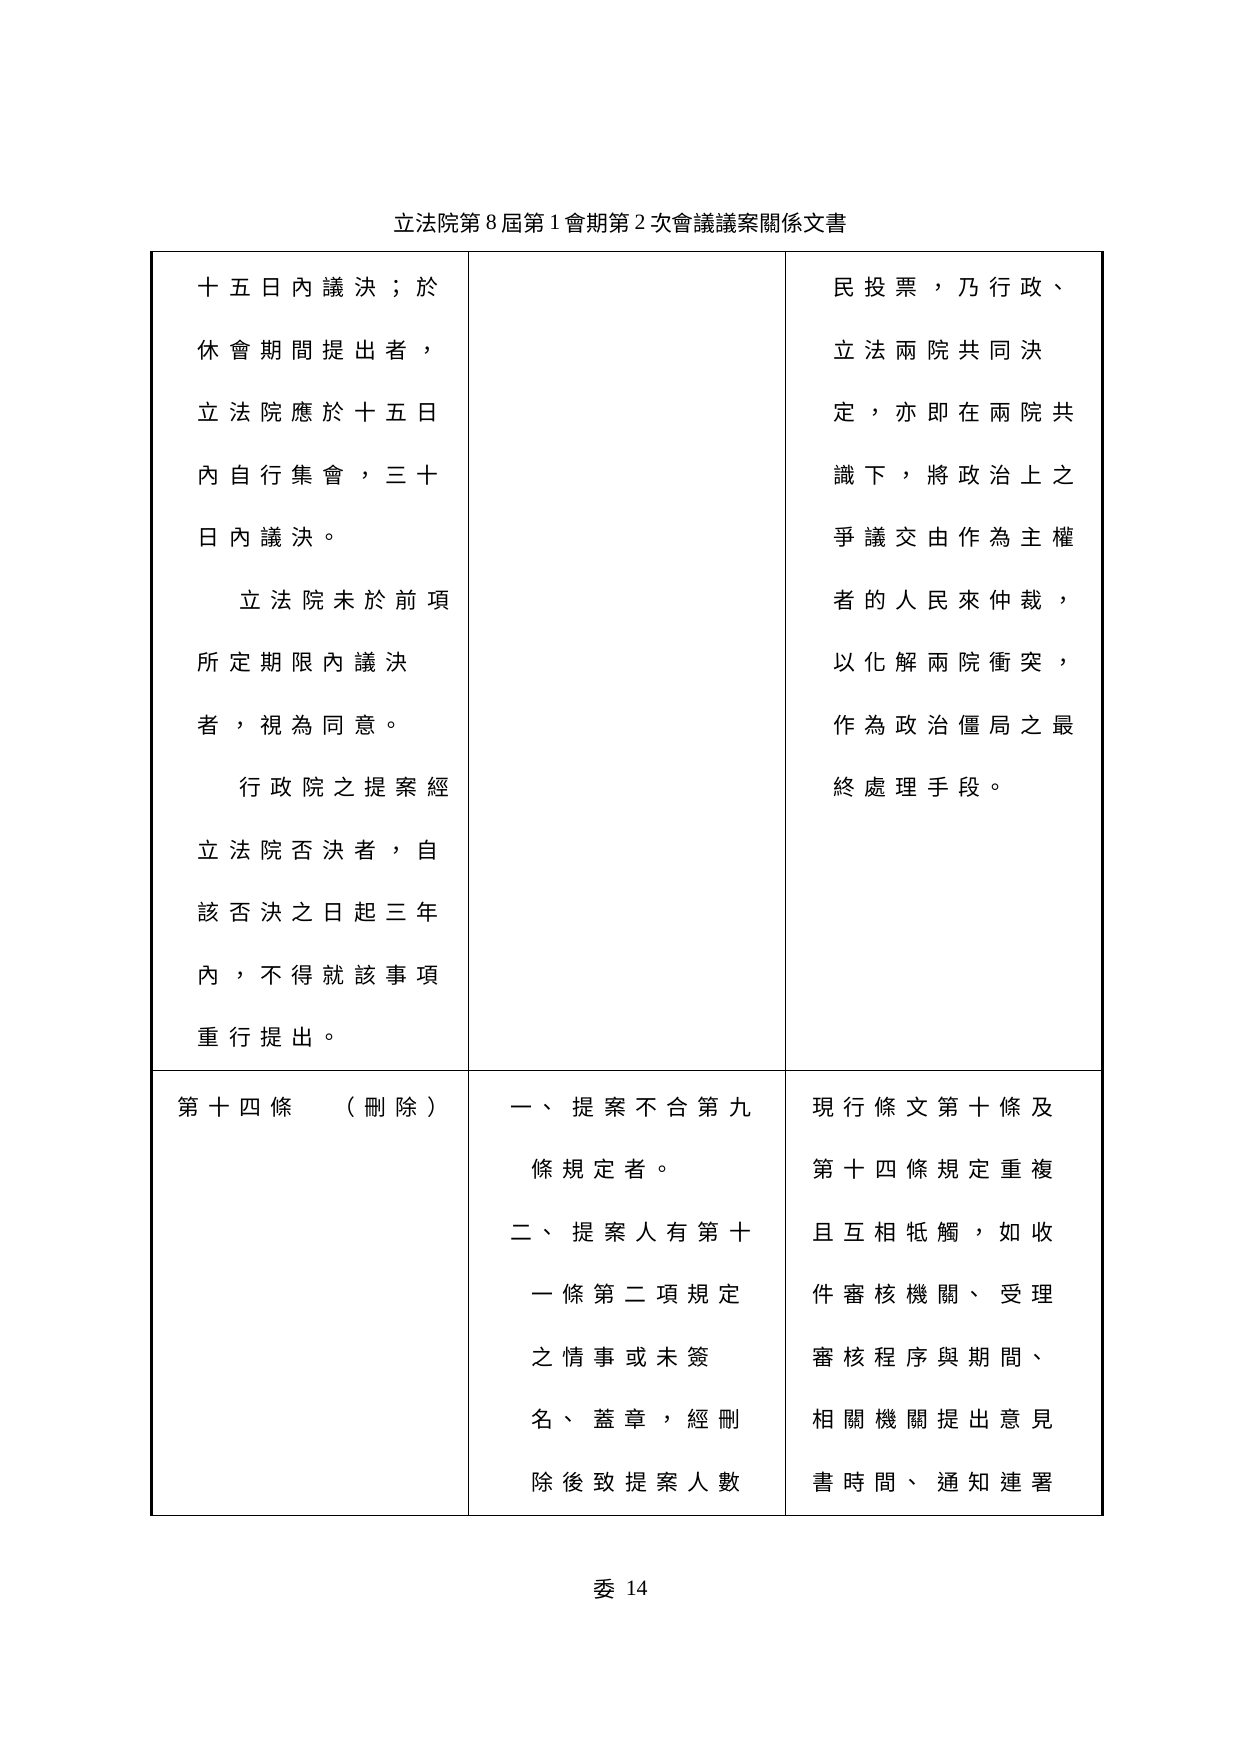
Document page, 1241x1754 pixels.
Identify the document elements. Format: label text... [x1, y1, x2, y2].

table_cell 十五日內議決；於休會期間提出者，立法院應於十五日內自行集會，三十日內議決。 立法院未於前項所定期限內議決者，視為同意。 行政院之提案經立法院否決者，自該否決之日起三年內，不得就該事項重行提出。 [153, 252, 468, 1070]
table_cell 第十四條 （刪除） [153, 1071, 468, 1514]
table_cell 民投票，乃行政、立法兩院共同決定，亦即在兩院共識下，將政治上之爭議交由作為主權者的人民來仲裁，以化解兩院衝突，作為政治僵局之最終處理手段。 [786, 252, 1101, 1070]
table_cell 現行條文第十條及第十四條規定重複且互相牴觸，如收件審核機關、受理審核程序與期間、相關機關提出意見書時間、通知連署 [786, 1071, 1101, 1514]
table_cell 第十四條 主管機關於收到公民投票提案，經審查有下列情事之一者，應於十五日內予以駁回： 一、提案不合第九條規定者。 二、提案人有第十一條第二項規定之情事或未簽名、蓋章，經刪除後致提案人數不足者。 三、提案有第三十三條規定之情事者。 四、提案內容相互矛盾或顯有錯誤，致不能瞭解其提案真意者。 公民投票案經審查無前項各款情事者，主管機關應將該提案送請各該審議委員會認定，該審議委員會應於三十日內將認定結果通知主管機關。 公民投票案經前項審議委員會認定不合規定者，主管機關應予駁回；合於規定者應函請戶政機關於十五日內查對提案人。 戶政機關應依據戶籍登記資料查對提案人名冊，有下列情事之一者，應予刪除： 一、提案人不合第八條規定資格者。 二、提案人姓名、戶籍地址書寫錯誤或不明者。 三、提案人未填具本人國民身分證統一編號或有錯誤、不明者。 四、提案人提案，有偽造情事者。 提案人名冊經查對後，其提案人數不足第十條規定時，主管機關應通知提案人之領銜人於十日內補提，補提後仍不足規定人數或逾期不補提者，該提案應予駁回。 提案合於本法規定者，主管機關應依該提案性質分別函請相關立法機關於收受該函文後六個月及行政機關於收受該函文後三個月內提出意見書；逾期未提出者，視為放棄。意見書以三千字為限，超過字數者，其超過部分，不予公告及刊登公報。主管機關彙集相關機關意見書後，應即移送各該選舉委員會。 主管機關除依前項規定分函相關機關外，應將提案移送各該選舉委員會辦理公民投票事項。 選舉委員會收到提案後，應通知提案人之領銜人於十日內向各該選舉委員會領取連署人名冊格式，自行印製，徵求連署；逾期未領取者，視為放棄連署。 [469, 1071, 785, 1514]
table_cell [469, 252, 785, 1070]
